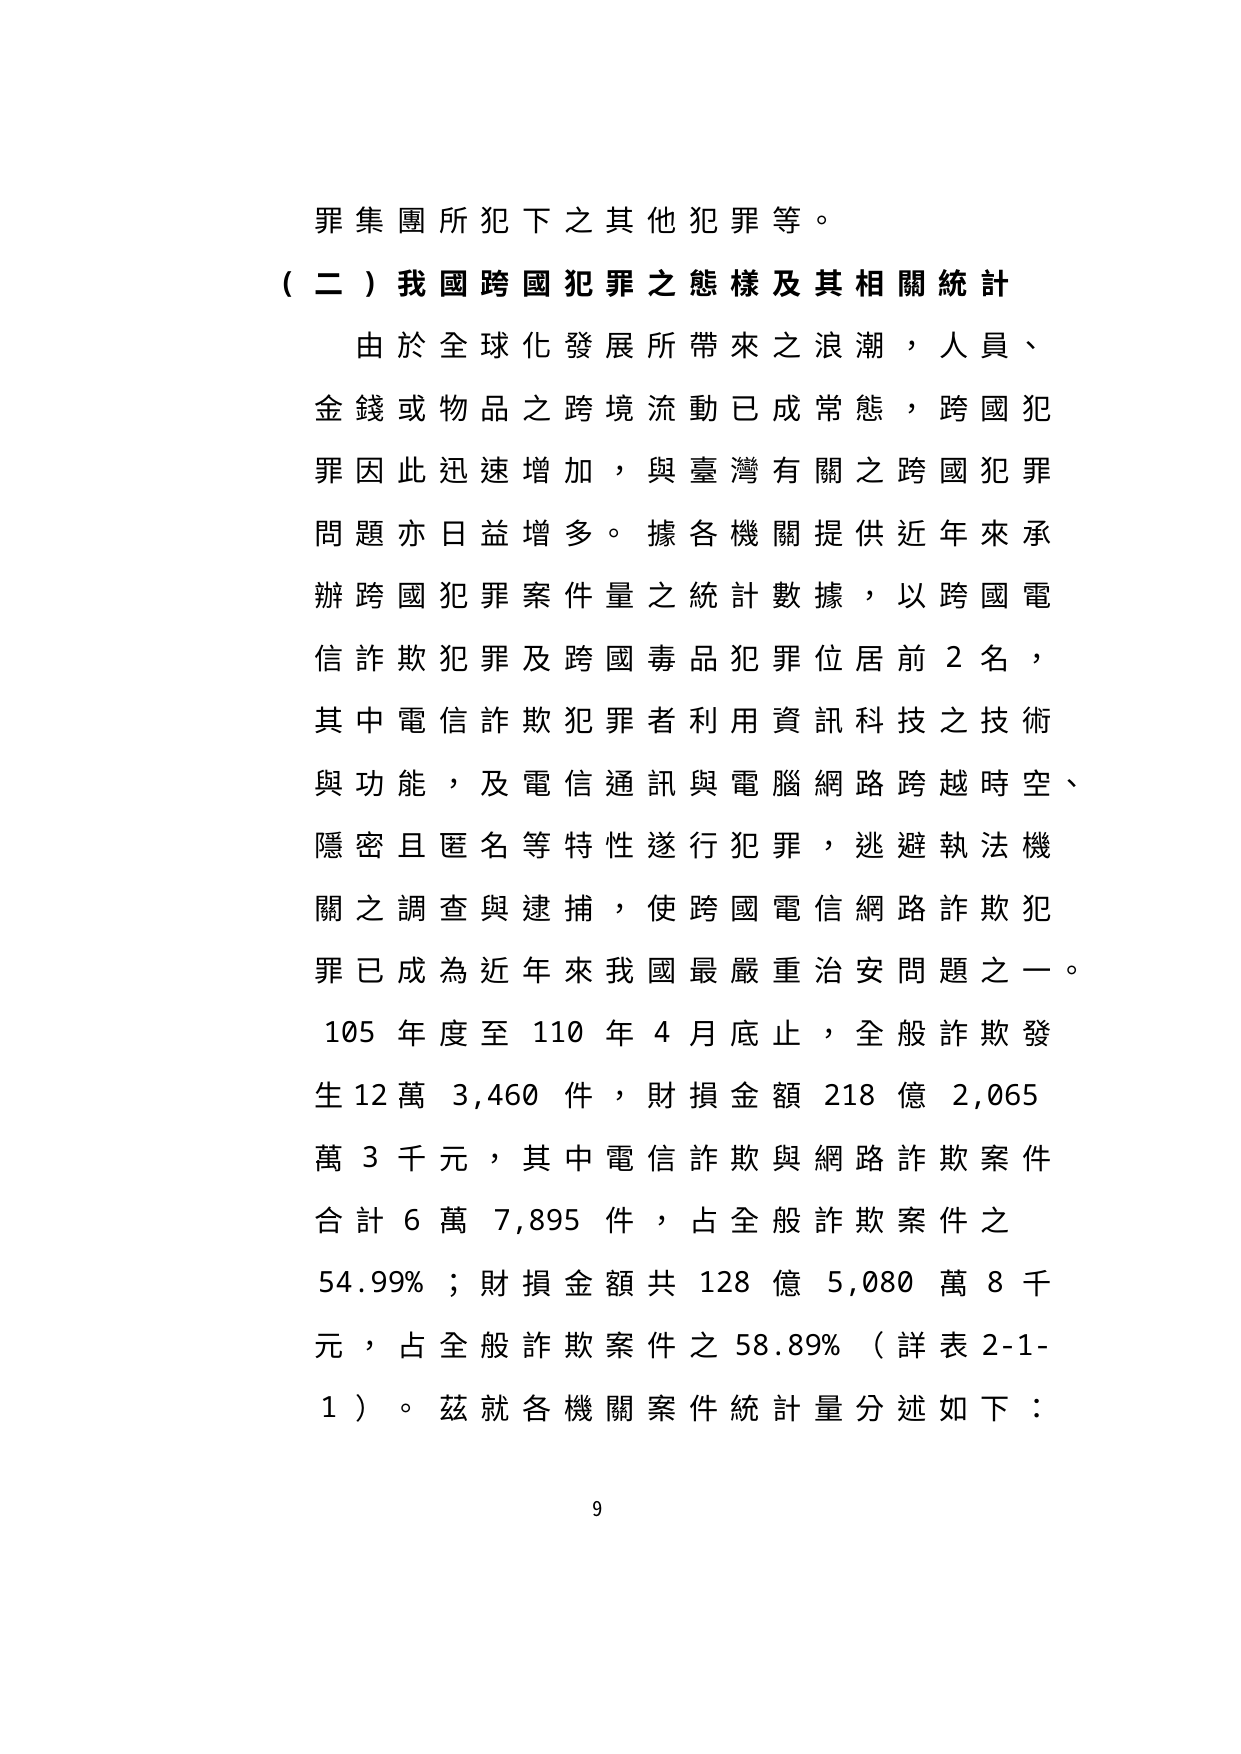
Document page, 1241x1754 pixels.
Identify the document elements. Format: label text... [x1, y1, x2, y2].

text 面對日益複雜之跨國犯罪問題，聯合國曾針對不同類型進行界定，以期建構更完整之瞭解，從而促進全球性與區域性之刑事司法互助方案。又聯合國秘書處為探究跨國犯罪現象，於「聯合國犯罪趨勢及刑事司法系統運作第4次調查」中確認18種跨國犯罪類型，包括：洗錢、毒品販運、貪瀆與賄賂、滲透合法商業組織、詐欺型破產、保險詐欺、電腦犯罪、竊取智慧財產、非法軍火販運、恐怖主義、刧機、海盜、陸上刧持、人口販運、人體器官交易、竊取藝術及文化物品、環境犯罪及組織犯罪集團所犯下之其他犯罪等。 [271, 177, 1058, 240]
text (二)我國跨國犯罪之態樣及其相關統計 [242, 240, 1058, 302]
text 由於全球化發展所帶來之浪潮，人員、金錢或物品之跨境流動已成常態，跨國犯罪因此迅速增加，與臺灣有關之跨國犯罪問題亦日益增多。據各機關提供近年來承辦跨國犯罪案件量之統計數據，以跨國電信詐欺犯罪及跨國毒品犯罪位居前2名，其中電信詐欺犯罪者利用資訊科技之技術與功能，及電信通訊與電腦網路跨越時空、隱密且匿名等特性遂行犯罪，逃避執法機關之調查與逮捕，使跨國電信網路詐欺犯罪已成為近年來我國最嚴重治安問題之一。105年度至110年4月底止，全般詐欺發生12萬3,460件，財損金額218億2,065萬3千元，其中電信詐欺與網路詐欺案件合計6萬7,895件，占全般詐欺案件之54.99%；財損金額共128億5,080萬8千元，占全般詐欺案件之58.89%（詳表2-1-1）。茲就各機關案件統計量分述如下： [271, 302, 1058, 1427]
